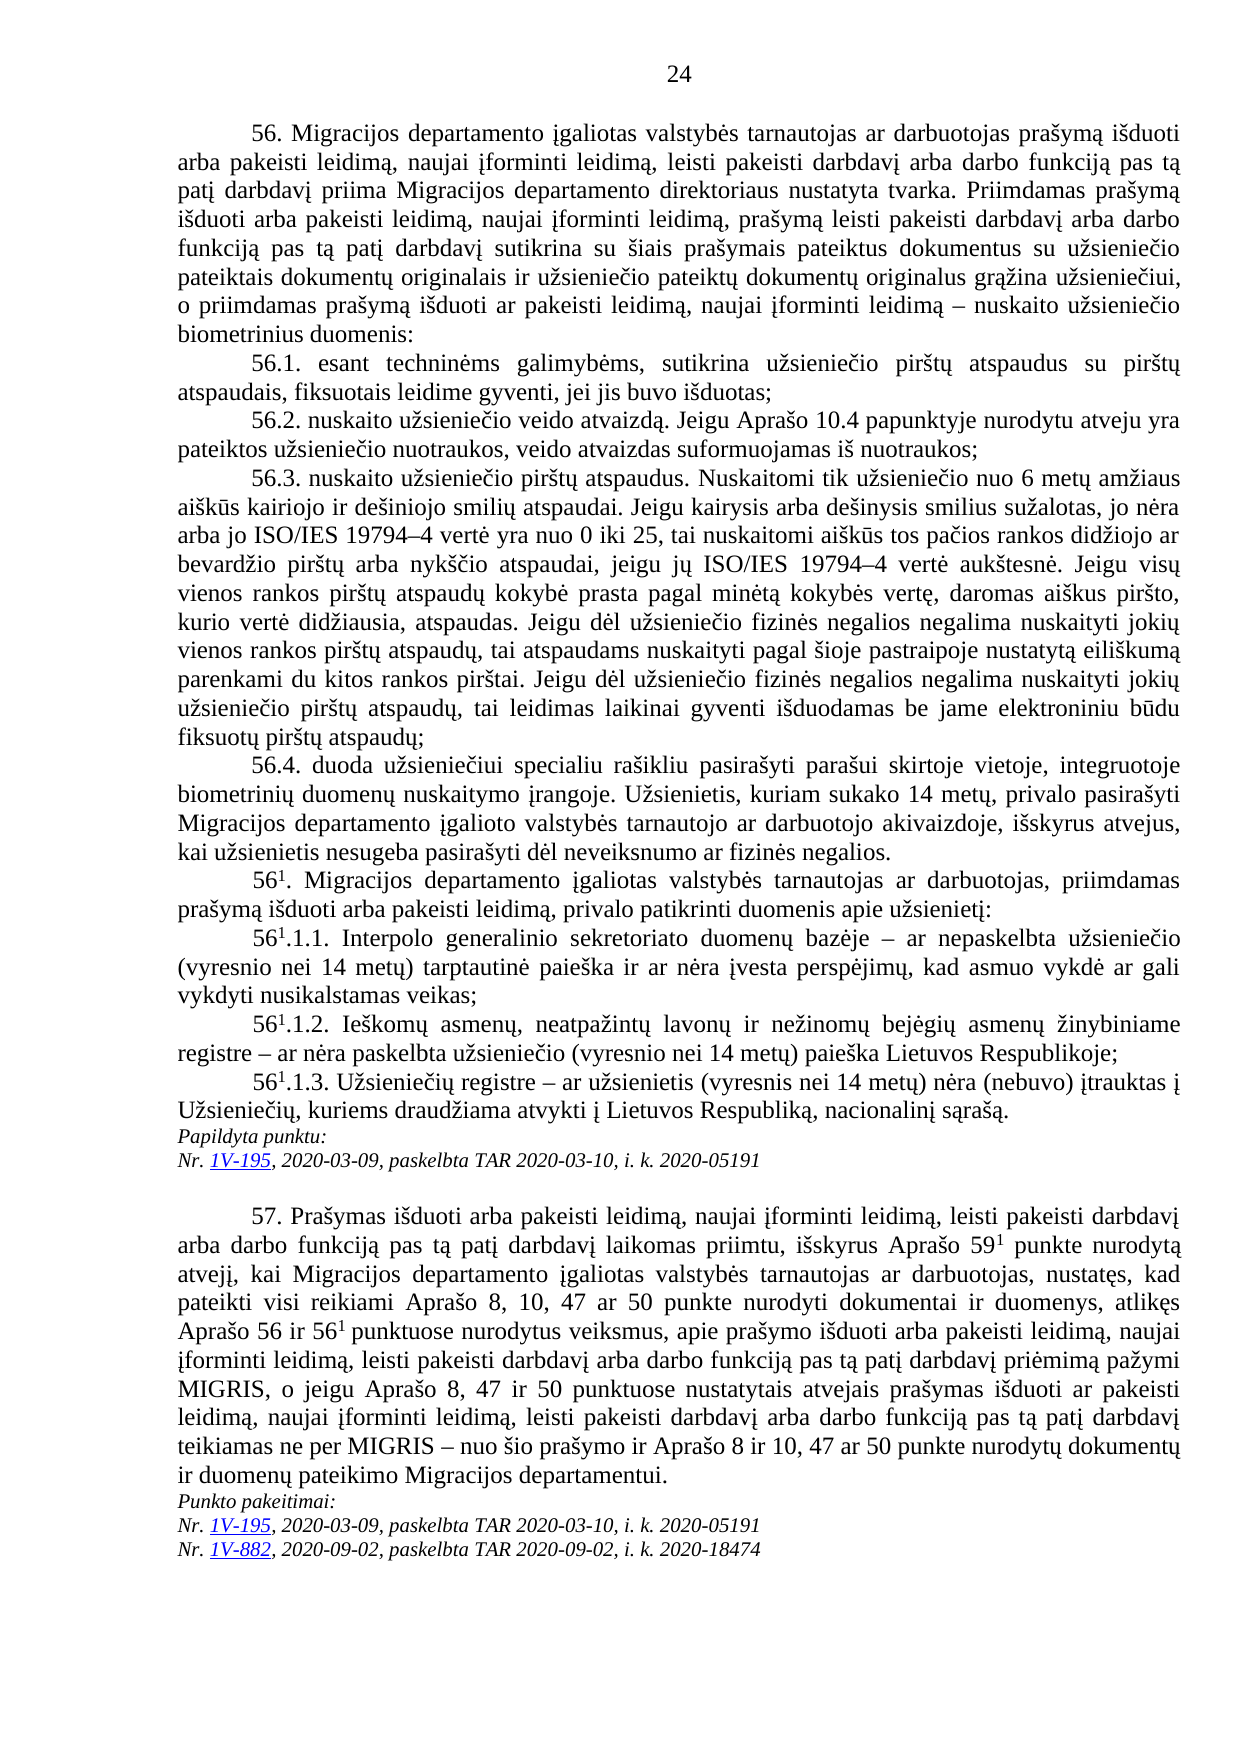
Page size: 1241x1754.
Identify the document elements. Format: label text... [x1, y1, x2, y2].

text Nr. 1V-195, 2020-03-09, paskelbta TAR 2020-03-10, i. k. 2020-05191 [177, 1513, 1181, 1537]
text 56.3. nuskaito užsieniečio pirštų atspaudus. Nuskaitomi tik užsieniečio nuo 6 metų amžiaus aiškūs kairiojo ir dešiniojo smilių atspaudai. Jeigu kairysis arba dešinysis smilius sužalotas, jo nėra arba jo ISO/IES 19794–4 vertė yra nuo 0 iki 25, tai nuskaitomi aiškūs tos pačios rankos didžiojo ar bevardžio pirštų arba nykščio atspaudai, jeigu jų ISO/IES 19794–4 vertė aukštesnė. Jeigu visų vienos rankos pirštų atspaudų kokybė prasta pagal minėtą kokybės vertę, daromas aiškus piršto, kurio vertė didžiausia, atspaudas. Jeigu dėl užsieniečio fizinės negalios negalima nuskaityti jokių vienos rankos pirštų atspaudų, tai atspaudams nuskaityti pagal šioje pastraipoje nustatytą eiliškumą parenkami du kitos rankos pirštai. Jeigu dėl užsieniečio fizinės negalios negalima nuskaityti jokių užsieniečio pirštų atspaudų, tai leidimas laikinai gyventi išduodamas be jame elektroniniu būdu fiksuotų pirštų atspaudų; [177, 463, 1181, 751]
text Papildyta punktu: [177, 1124, 1181, 1148]
text 57. Prašymas išduoti arba pakeisti leidimą, naujai įforminti leidimą, leisti pakeisti darbdavį arba darbo funkciją pas tą patį darbdavį laikomas priimtu, išskyrus Aprašo 591 punkte nurodytą atvejį, kai Migracijos departamento įgaliotas valstybės tarnautojas ar darbuotojas, nustatęs, kad pateikti visi reikiami Aprašo 8, 10, 47 ar 50 punkte nurodyti dokumentai ir duomenys, atlikęs Aprašo 56 ir 561 punktuose nurodytus veiksmus, apie prašymo išduoti arba pakeisti leidimą, naujai įforminti leidimą, leisti pakeisti darbdavį arba darbo funkciją pas tą patį darbdavį priėmimą pažymi MIGRIS, o jeigu Aprašo 8, 47 ir 50 punktuose nustatytais atvejais prašymas išduoti ar pakeisti leidimą, naujai įforminti leidimą, leisti pakeisti darbdavį arba darbo funkciją pas tą patį darbdavį teikiamas ne per MIGRIS – nuo šio prašymo ir Aprašo 8 ir 10, 47 ar 50 punkte nurodytų dokumentų ir duomenų pateikimo Migracijos departamentui. [177, 1201, 1181, 1489]
text 56. Migracijos departamento įgaliotas valstybės tarnautojas ar darbuotojas prašymą išduoti arba pakeisti leidimą, naujai įforminti leidimą, leisti pakeisti darbdavį arba darbo funkciją pas tą patį darbdavį priima Migracijos departamento direktoriaus nustatyta tvarka. Priimdamas prašymą išduoti arba pakeisti leidimą, naujai įforminti leidimą, prašymą leisti pakeisti darbdavį arba darbo funkciją pas tą patį darbdavį sutikrina su šiais prašymais pateiktus dokumentus su užsieniečio pateiktais dokumentų originalais ir užsieniečio pateiktų dokumentų originalus grąžina užsieniečiui, o priimdamas prašymą išduoti ar pakeisti leidimą, naujai įforminti leidimą – nuskaito užsieniečio biometrinius duomenis: [177, 118, 1181, 348]
text Nr. 1V-882, 2020-09-02, paskelbta TAR 2020-09-02, i. k. 2020-18474 [177, 1537, 1181, 1561]
text Nr. 1V-195, 2020-03-09, paskelbta TAR 2020-03-10, i. k. 2020-05191 [177, 1148, 1181, 1172]
text 56.2. nuskaito užsieniečio veido atvaizdą. Jeigu Aprašo 10.4 papunktyje nurodytu atveju yra pateiktos užsieniečio nuotraukos, veido atvaizdas suformuojamas iš nuotraukos; [177, 406, 1181, 463]
text Punkto pakeitimai: [177, 1489, 1181, 1513]
text 561.1.2. Ieškomų asmenų, neatpažintų lavonų ir nežinomų bejėgių asmenų žinybiniame registre – ar nėra paskelbta užsieniečio (vyresnio nei 14 metų) paieška Lietuvos Respublikoje; [177, 1009, 1181, 1067]
text 561.1.1. Interpolo generalinio sekretoriato duomenų bazėje – ar nepaskelbta užsieniečio (vyresnio nei 14 metų) tarptautinė paieška ir ar nėra įvesta perspėjimų, kad asmuo vykdė ar gali vykdyti nusikalstamas veikas; [177, 923, 1181, 1009]
text 561. Migracijos departamento įgaliotas valstybės tarnautojas ar darbuotojas, priimdamas prašymą išduoti arba pakeisti leidimą, privalo patikrinti duomenis apie užsienietį: [177, 866, 1181, 923]
text 56.1. esant techninėms galimybėms, sutikrina užsieniečio pirštų atspaudus su pirštų atspaudais, fiksuotais leidime gyventi, jei jis buvo išduotas; [177, 348, 1181, 406]
text 56.4. duoda užsieniečiui specialiu rašikliu pasirašyti parašui skirtoje vietoje, integruotoje biometrinių duomenų nuskaitymo įrangoje. Užsienietis, kuriam sukako 14 metų, privalo pasirašyti Migracijos departamento įgalioto valstybės tarnautojo ar darbuotojo akivaizdoje, išskyrus atvejus, kai užsienietis nesugeba pasirašyti dėl neveiksnumo ar fizinės negalios. [177, 751, 1181, 866]
text 561.1.3. Užsieniečių registre – ar užsienietis (vyresnis nei 14 metų) nėra (nebuvo) įtrauktas į Užsieniečių, kuriems draudžiama atvykti į Lietuvos Respubliką, nacionalinį sąrašą. [177, 1067, 1181, 1124]
